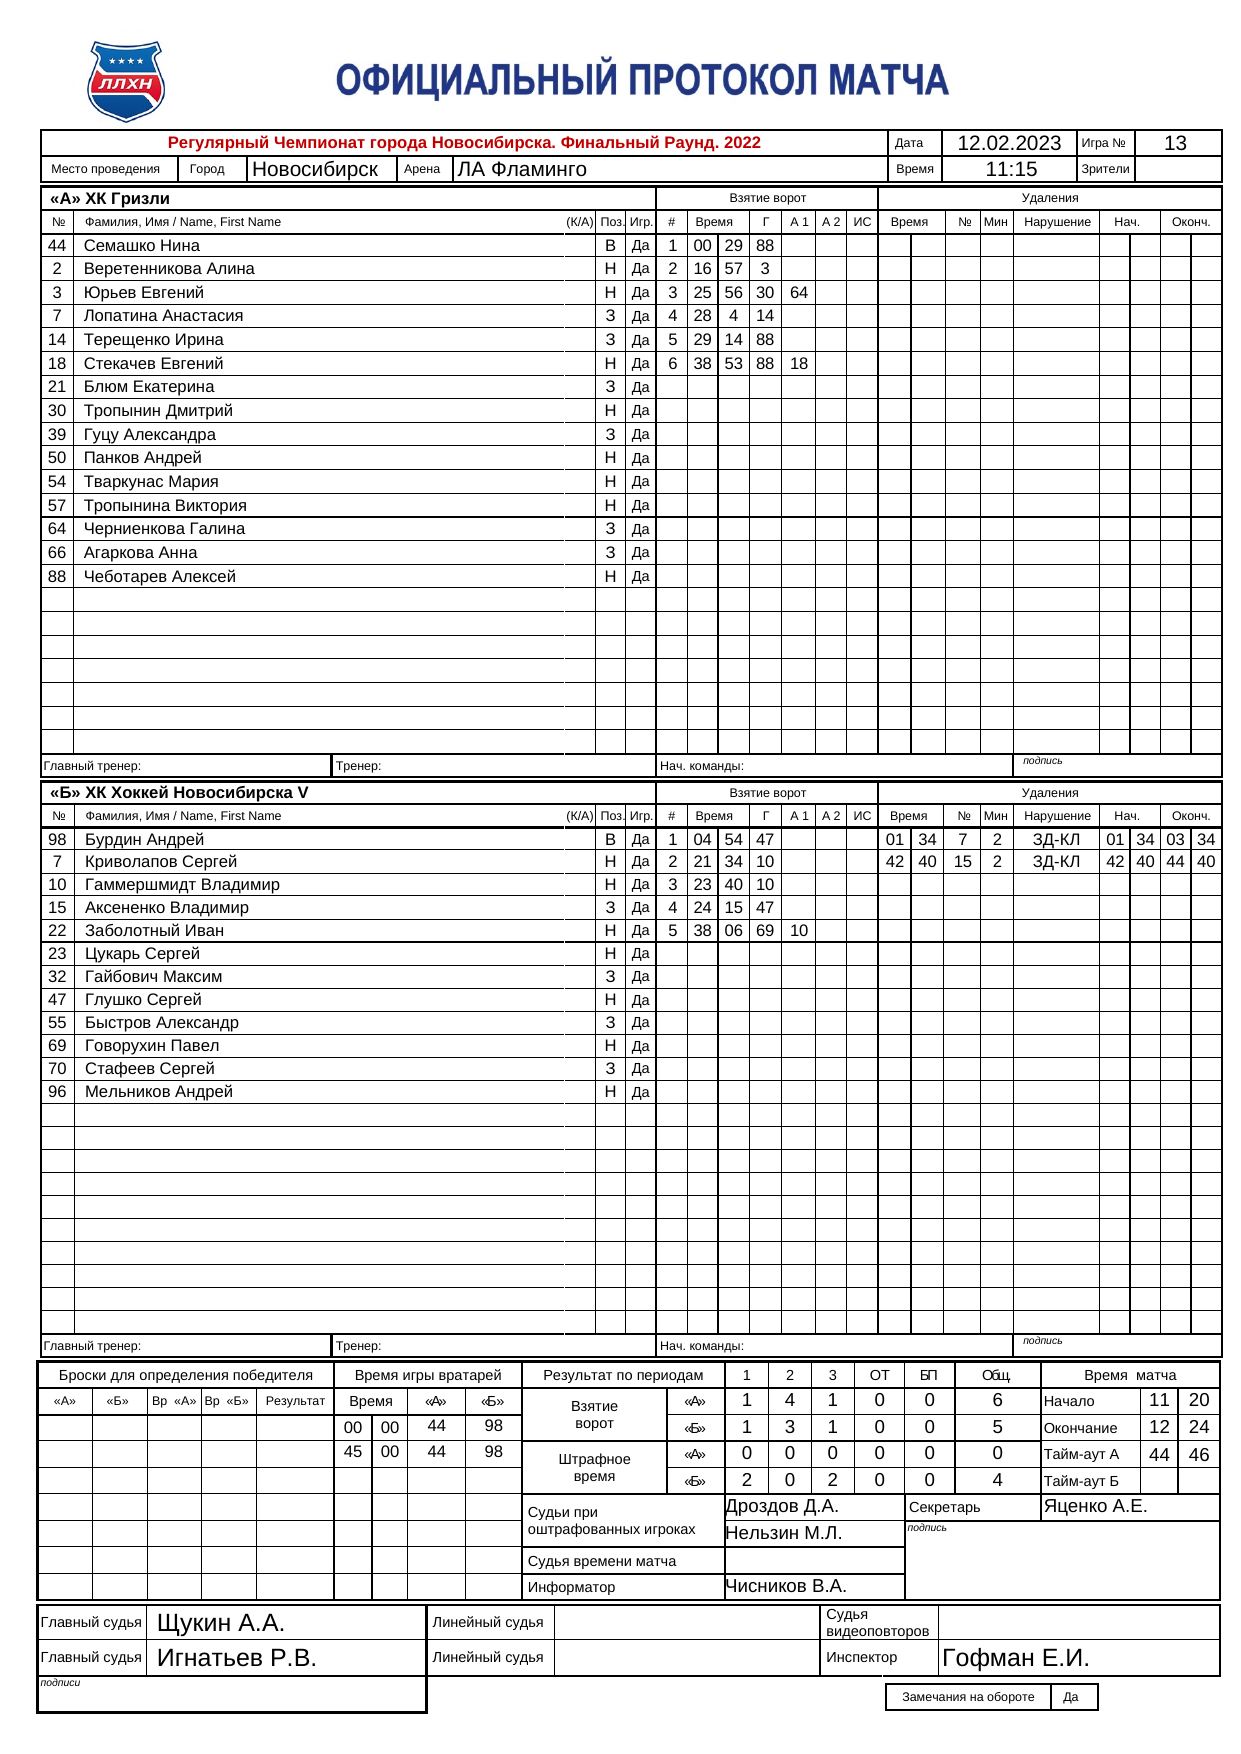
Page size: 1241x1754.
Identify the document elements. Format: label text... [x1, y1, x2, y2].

table_cell [565, 541, 595, 564]
table_cell Аксененко Владимир [75, 896, 564, 918]
table_cell [847, 328, 877, 351]
table_cell [912, 470, 945, 493]
table_cell [657, 588, 687, 611]
table_cell А 1 [782, 211, 815, 233]
table_cell Чеботарев Алексей [74, 565, 564, 587]
table_cell [981, 257, 1013, 280]
table_cell [1014, 966, 1099, 987]
table_cell Гофман Е.И. [939, 1640, 1219, 1675]
table_cell 3 [42, 281, 73, 303]
table_cell Криволапов Сергей [75, 850, 564, 872]
table_cell Чисников В.А. [726, 1575, 904, 1599]
table_cell [688, 1012, 717, 1033]
table_cell [750, 636, 781, 658]
table_cell подпись [1014, 755, 1221, 776]
table_cell 88 [750, 235, 781, 256]
table_cell [1100, 1196, 1129, 1218]
table_cell [1131, 1081, 1160, 1103]
table_cell [946, 305, 980, 327]
table_cell Н [596, 850, 625, 872]
table_cell 29 [719, 235, 749, 256]
table_cell [719, 1035, 749, 1057]
table_cell [42, 707, 73, 729]
table_cell (К/А) [565, 211, 595, 233]
table_cell [688, 1173, 717, 1195]
table_cell [1014, 1127, 1099, 1149]
table_cell [847, 1127, 877, 1149]
table_cell 21 [688, 850, 717, 872]
table_cell [944, 1242, 980, 1264]
table_cell [816, 1081, 846, 1103]
table_cell [657, 423, 687, 445]
table_cell [981, 1150, 1013, 1172]
table_cell 23 [42, 943, 74, 964]
table_cell [912, 352, 945, 374]
table_cell [1014, 1265, 1099, 1287]
table_cell [1014, 1081, 1099, 1103]
table_cell «А» [668, 1389, 724, 1413]
table_cell [1131, 376, 1160, 398]
table_cell [1161, 730, 1190, 753]
table_cell [1014, 683, 1099, 706]
table_cell [944, 1219, 980, 1241]
table_cell [1014, 470, 1099, 493]
table_cell [946, 328, 980, 351]
table_cell 40 [912, 850, 943, 872]
table_cell [688, 683, 717, 706]
table_cell [816, 376, 846, 398]
table_cell [981, 943, 1013, 964]
table_cell [1192, 989, 1221, 1011]
table_cell [335, 1468, 371, 1493]
table_cell [719, 1081, 749, 1103]
table_cell 00 [373, 1441, 407, 1467]
table_cell [257, 1441, 333, 1467]
table_cell [847, 612, 877, 634]
table_cell 34 [719, 850, 749, 872]
table_cell 1 [812, 1415, 854, 1440]
table_cell [565, 1219, 595, 1241]
table_cell [1100, 636, 1129, 658]
table_cell [944, 966, 980, 987]
table_cell [1131, 1219, 1160, 1241]
table_cell [596, 612, 625, 634]
table_cell [596, 1265, 625, 1287]
table_cell [816, 1127, 846, 1149]
table_cell Да [626, 565, 655, 587]
table_cell [750, 1265, 781, 1287]
table_cell 0 [726, 1442, 768, 1467]
table_cell [847, 399, 877, 422]
table_cell [981, 235, 1013, 256]
table_cell [847, 235, 877, 256]
table_cell [565, 257, 595, 280]
table_cell [750, 1311, 781, 1333]
table_cell [816, 494, 846, 516]
table_cell [39, 1521, 92, 1546]
table_cell [42, 1173, 74, 1195]
table_cell [816, 920, 846, 941]
table_cell Н [596, 446, 625, 469]
table_cell Веретенникова Алина [74, 257, 564, 280]
table_cell 2 [981, 850, 1013, 872]
table_cell [93, 1547, 147, 1573]
table_cell Н [596, 989, 625, 1011]
table_cell [596, 1104, 625, 1126]
table_cell [816, 565, 846, 587]
table_cell [750, 1219, 781, 1241]
table_cell [657, 683, 687, 706]
table_cell [981, 1219, 1013, 1241]
table_cell Да [626, 896, 655, 918]
table_cell [1131, 541, 1160, 564]
table_cell [1192, 1058, 1221, 1079]
table_cell 44 [408, 1441, 465, 1467]
table_cell [1131, 257, 1160, 280]
table_cell 30 [750, 281, 781, 303]
table_cell [719, 423, 749, 445]
table_cell [879, 1012, 910, 1033]
table_cell 16 [688, 257, 717, 280]
table_cell [565, 1150, 595, 1172]
table_cell [1161, 1311, 1190, 1333]
table_cell [816, 281, 846, 303]
table_cell [1192, 730, 1221, 753]
table_cell [565, 328, 595, 351]
table_cell Главный тренер: [42, 755, 330, 776]
table_header Общ. [956, 1363, 1040, 1387]
table_cell [148, 1416, 201, 1440]
table_cell [912, 612, 945, 634]
table_cell [879, 636, 910, 658]
table_cell Арена [398, 157, 452, 181]
table_cell [847, 518, 877, 540]
table_cell [847, 565, 877, 587]
table_cell Да [626, 943, 655, 964]
table_cell [912, 235, 945, 256]
table_cell 55 [42, 1012, 74, 1033]
table_cell [75, 1288, 564, 1310]
table_cell [944, 896, 980, 918]
table_cell Вр «Б» [202, 1389, 256, 1413]
table_cell [688, 1219, 717, 1241]
table_cell ИС [847, 805, 877, 826]
table_cell [879, 588, 910, 611]
table_cell [847, 446, 877, 469]
table_cell [750, 707, 781, 729]
table_cell [946, 494, 980, 516]
table_cell Тренер: [333, 755, 655, 776]
table_cell [981, 1035, 1013, 1057]
table_cell [42, 1242, 74, 1264]
table_cell [1192, 1035, 1221, 1057]
table_cell [1100, 423, 1129, 445]
table_cell [1131, 920, 1160, 941]
table_cell 42 [879, 850, 910, 872]
table_cell [981, 470, 1013, 493]
table_cell [596, 1288, 625, 1310]
table_cell 69 [750, 920, 781, 941]
table_cell Да [626, 850, 655, 872]
table_cell [912, 518, 945, 540]
table_cell [1161, 352, 1190, 374]
table_cell [565, 1035, 595, 1057]
table_cell Да [626, 470, 655, 493]
table_cell [428, 1677, 882, 1711]
table_cell [565, 565, 595, 587]
table_cell Н [596, 399, 625, 422]
table_cell Семашко Нина [74, 235, 564, 256]
table_cell Нельзин М.Л. [726, 1521, 904, 1546]
table_cell 24 [1179, 1415, 1219, 1440]
table_cell [596, 1173, 625, 1195]
table_cell [688, 1265, 717, 1287]
table_cell [42, 1219, 74, 1241]
table_cell [1192, 588, 1221, 611]
table_cell [816, 305, 846, 327]
table_cell [657, 565, 687, 587]
table_cell [816, 1242, 846, 1264]
table_cell [816, 352, 846, 374]
table_cell [879, 1104, 910, 1126]
table_cell [782, 1104, 815, 1126]
table_cell [719, 1265, 749, 1287]
table_cell [1161, 541, 1190, 564]
table_cell [946, 565, 980, 587]
table_cell [1192, 966, 1221, 987]
table_cell Информатор [523, 1575, 724, 1599]
table_cell З [596, 1058, 625, 1079]
table_cell 56 [719, 281, 749, 303]
table_cell [626, 1219, 655, 1241]
table_cell [750, 1288, 781, 1310]
table_cell [1014, 235, 1099, 256]
table_cell [75, 1150, 564, 1172]
table_cell [847, 1311, 877, 1333]
table_cell [596, 1196, 625, 1218]
table_cell [847, 541, 877, 564]
table_cell [688, 1150, 717, 1172]
table_cell [39, 1441, 92, 1467]
table_cell [1014, 730, 1099, 753]
table_cell [688, 1311, 717, 1333]
table_cell [565, 305, 595, 327]
table_cell [1100, 494, 1129, 516]
table_cell [1100, 989, 1129, 1011]
table_cell [1192, 920, 1221, 941]
table_cell 34 [912, 829, 943, 849]
table_cell [750, 1242, 781, 1264]
table_cell 4 [657, 896, 687, 918]
table_cell 0 [812, 1442, 854, 1467]
table_cell [847, 257, 877, 280]
table_cell [257, 1494, 333, 1520]
table_cell [939, 1606, 1219, 1639]
table_cell [750, 1035, 781, 1057]
table_cell 1 [726, 1389, 768, 1413]
table_cell [148, 1574, 201, 1599]
table_cell [782, 1035, 815, 1057]
table_cell 10 [750, 850, 781, 872]
table_cell [1161, 565, 1190, 587]
table_cell [1100, 1219, 1129, 1241]
table_cell [1192, 1311, 1221, 1333]
table_cell 2 [657, 257, 687, 280]
table_cell [946, 707, 980, 729]
table_cell Главный судья [39, 1640, 146, 1675]
table_cell [1192, 943, 1221, 964]
table_cell [750, 1173, 781, 1195]
table_cell 10 [42, 874, 74, 895]
table_cell [202, 1494, 256, 1520]
table_cell [565, 636, 595, 658]
table_cell [981, 423, 1013, 445]
table_cell [42, 730, 73, 753]
table_cell 14 [719, 328, 749, 351]
table_cell [879, 446, 910, 469]
table_cell [847, 1104, 877, 1126]
table_cell Мельников Андрей [75, 1081, 564, 1103]
table_header 13 [1136, 131, 1221, 155]
table_cell Нарушение [1014, 211, 1099, 233]
table_cell [879, 874, 910, 895]
table_cell [981, 1311, 1013, 1333]
table_cell [1131, 636, 1160, 658]
table_cell [912, 1311, 943, 1333]
table_cell [782, 1173, 815, 1195]
table_cell [847, 850, 877, 872]
table_cell [688, 966, 717, 987]
table_header Результат по периодам [523, 1363, 724, 1387]
table_cell [981, 683, 1013, 706]
table_cell [816, 1288, 846, 1310]
table_cell 0 [905, 1442, 954, 1467]
table_cell [1192, 896, 1221, 918]
table_cell [1100, 730, 1129, 753]
table_cell [782, 683, 815, 706]
table_cell [1100, 943, 1129, 964]
table_cell [1014, 1288, 1099, 1310]
table_cell [847, 896, 877, 918]
table_cell [847, 1265, 877, 1287]
table_cell [1100, 1150, 1129, 1172]
table_cell [657, 518, 687, 540]
table_cell Гуцу Александра [74, 423, 564, 445]
table_header Взятие ворот [657, 783, 877, 803]
table_cell Бурдин Андрей [75, 829, 564, 849]
table_cell [1131, 612, 1160, 634]
table_cell [75, 1104, 564, 1126]
table_cell [879, 1058, 910, 1079]
table_cell [565, 1012, 595, 1033]
table_cell [912, 423, 945, 445]
table_cell [782, 1288, 815, 1310]
table_cell [626, 1242, 655, 1264]
table_cell [202, 1547, 256, 1573]
table_cell [1131, 659, 1160, 682]
table_cell [626, 1265, 655, 1287]
table_cell [847, 305, 877, 327]
table_cell [912, 281, 945, 303]
table_cell [944, 1058, 980, 1079]
table_cell [847, 1219, 877, 1241]
table_cell 04 [688, 829, 717, 849]
table_cell [1161, 1196, 1190, 1218]
table_cell 3 [750, 257, 781, 280]
table_header 3 [812, 1363, 854, 1387]
table_cell [626, 1196, 655, 1218]
table_cell [148, 1441, 201, 1467]
table_cell [847, 829, 877, 849]
table_cell [93, 1574, 147, 1599]
table_cell [1192, 470, 1221, 493]
table_cell [657, 1219, 687, 1241]
table_cell [1192, 305, 1221, 327]
table_cell Нарушение [1014, 805, 1099, 826]
table_cell Взятие ворот [523, 1389, 666, 1440]
table_cell «А» [408, 1389, 465, 1413]
table_cell [981, 989, 1013, 1011]
table_cell [1161, 1035, 1190, 1057]
table_cell [657, 446, 687, 469]
table_cell 1 [657, 829, 687, 849]
table_cell [1161, 920, 1190, 941]
table_cell [981, 494, 1013, 516]
table_cell 4 [769, 1389, 811, 1413]
table_cell [565, 399, 595, 422]
table_cell [1014, 1219, 1099, 1241]
table_cell [782, 588, 815, 611]
table_cell 00 [688, 235, 717, 256]
table_cell [1161, 1173, 1190, 1195]
table_cell [750, 1012, 781, 1033]
table_cell [42, 1311, 74, 1333]
table_cell [816, 966, 846, 987]
table_cell [39, 1416, 92, 1440]
table_cell Лопатина Анастасия [74, 305, 564, 327]
table_cell [719, 707, 749, 729]
table_cell [657, 659, 687, 682]
table_cell [912, 1242, 943, 1264]
table_cell [946, 399, 980, 422]
table_cell [981, 281, 1013, 303]
table_cell Мин [981, 211, 1013, 233]
table_cell [1161, 235, 1190, 256]
table_cell [1100, 446, 1129, 469]
table_cell [782, 896, 815, 918]
table_cell [981, 636, 1013, 658]
table_cell [719, 966, 749, 987]
table_cell [74, 707, 564, 729]
table_cell [782, 446, 815, 469]
table_cell А 2 [816, 211, 846, 233]
table_cell [750, 683, 781, 706]
table_cell [816, 518, 846, 540]
table_cell Терещенко Ирина [74, 328, 564, 351]
table_cell [1192, 612, 1221, 634]
table_cell [847, 1035, 877, 1057]
table_cell Яценко А.Е. [1042, 1495, 1219, 1520]
table_cell [1014, 874, 1099, 895]
table_cell [1014, 659, 1099, 682]
table_cell [596, 1150, 625, 1172]
table_cell [912, 1035, 943, 1057]
table_cell [719, 518, 749, 540]
table_cell [719, 636, 749, 658]
table_cell [1161, 588, 1190, 611]
table_cell [74, 588, 564, 611]
table_cell [1100, 1058, 1129, 1079]
table_cell Главный судья [39, 1606, 146, 1639]
table_cell Нач. команды: [657, 1335, 1012, 1356]
table_cell З [596, 518, 625, 540]
table_cell Глушко Сергей [75, 989, 564, 1011]
table_cell [719, 1288, 749, 1310]
table_cell Да [626, 376, 655, 398]
table_cell [816, 829, 846, 849]
table_cell [981, 1081, 1013, 1103]
table_cell [1136, 157, 1221, 181]
table_cell [981, 1196, 1013, 1218]
table_cell [816, 1012, 846, 1033]
table_cell [750, 588, 781, 611]
table_cell [912, 1173, 943, 1195]
table_cell [565, 920, 595, 941]
table_cell [1161, 612, 1190, 634]
table_cell 24 [688, 896, 717, 918]
table_cell [912, 257, 945, 280]
table_cell [719, 1173, 749, 1195]
table_cell [981, 920, 1013, 941]
table_cell Стафеев Сергей [75, 1058, 564, 1079]
table_cell [626, 612, 655, 634]
table_cell [944, 1288, 980, 1310]
table_cell [981, 896, 1013, 918]
table_cell [626, 1127, 655, 1149]
table_cell [782, 850, 815, 872]
table_cell [719, 1196, 749, 1218]
table_cell [946, 470, 980, 493]
table_cell [847, 943, 877, 964]
table_cell [750, 470, 781, 493]
table_cell [74, 730, 564, 753]
table_cell [879, 399, 910, 422]
table_cell Время [879, 211, 945, 233]
table_cell [1192, 1104, 1221, 1126]
table_cell [782, 470, 815, 493]
table_cell [75, 1265, 564, 1287]
table_cell [946, 376, 980, 398]
table_cell [657, 1265, 687, 1287]
table_cell [1161, 376, 1190, 398]
table_cell [1192, 352, 1221, 374]
table_cell [565, 850, 595, 872]
table_header БП [905, 1363, 954, 1387]
table_cell «Б» [668, 1415, 724, 1440]
table_cell [879, 423, 910, 445]
table_cell [1161, 494, 1190, 516]
table_cell [879, 1311, 910, 1333]
table_cell [1100, 1127, 1129, 1149]
table_cell [42, 1288, 74, 1310]
table_cell [719, 1127, 749, 1149]
table_cell 45 [335, 1441, 371, 1467]
table_cell [1100, 612, 1129, 634]
table_cell 38 [688, 920, 717, 941]
table_cell [912, 1150, 943, 1172]
table_cell [688, 1242, 717, 1264]
table_cell 2 [42, 257, 73, 280]
table_cell [1131, 1150, 1160, 1172]
table_cell [719, 943, 749, 964]
table_cell 57 [42, 494, 73, 516]
table_cell [466, 1547, 521, 1573]
table_cell «А» [668, 1442, 724, 1467]
table_cell Да [626, 399, 655, 422]
table_cell 18 [42, 352, 73, 374]
table_cell Да [626, 966, 655, 987]
table_cell [847, 1012, 877, 1033]
table_cell 06 [719, 920, 749, 941]
table_cell [782, 966, 815, 987]
table_cell [912, 1058, 943, 1079]
table_cell 88 [42, 565, 73, 587]
table_cell 22 [42, 920, 74, 941]
table_cell 88 [750, 328, 781, 351]
table_cell [1100, 896, 1129, 918]
table_cell Щукин А.А. [147, 1606, 425, 1639]
table_cell [1192, 636, 1221, 658]
table_cell 40 [1192, 850, 1221, 872]
table_cell Начало [1042, 1389, 1140, 1413]
table_cell [688, 470, 717, 493]
table_cell [816, 1035, 846, 1057]
table_cell Гаммершмидт Владимир [75, 874, 564, 895]
table_cell З [596, 423, 625, 445]
table_cell [148, 1521, 201, 1546]
table_cell Юрьев Евгений [74, 281, 564, 303]
table_cell [719, 541, 749, 564]
table_cell [1100, 707, 1129, 729]
table_cell [750, 730, 781, 753]
table_cell [657, 1127, 687, 1149]
table_cell [847, 920, 877, 941]
table_cell [816, 1265, 846, 1287]
table_cell [782, 257, 815, 280]
table_cell [565, 1311, 595, 1333]
table_header «А» ХК Гризли [42, 188, 655, 209]
table_cell [782, 1242, 815, 1264]
table_cell [912, 659, 945, 682]
table_cell «Б» [668, 1468, 724, 1493]
table_cell Тренер: [333, 1335, 655, 1356]
table_cell [565, 588, 595, 611]
table_cell 6 [956, 1389, 1040, 1413]
table_cell [944, 1081, 980, 1103]
table_cell [782, 1150, 815, 1172]
table_cell [816, 1219, 846, 1241]
table_cell [912, 636, 945, 658]
table_cell [944, 1196, 980, 1218]
table_cell 39 [42, 423, 73, 445]
table_cell [816, 636, 846, 658]
table_cell [565, 281, 595, 303]
table_cell [1161, 943, 1190, 964]
table_cell 2 [981, 829, 1013, 849]
table_cell 7 [42, 850, 74, 872]
table_cell [879, 1081, 910, 1103]
table_cell З [596, 328, 625, 351]
table_cell [596, 1311, 625, 1333]
table_cell 34 [1192, 829, 1221, 849]
table_cell [1192, 399, 1221, 422]
table_cell [981, 707, 1013, 729]
table_cell [1131, 446, 1160, 469]
table_cell [719, 612, 749, 634]
table_cell [1192, 565, 1221, 587]
table_cell 21 [42, 376, 73, 398]
table_cell 20 [1179, 1389, 1219, 1413]
table_cell [688, 399, 717, 422]
table_cell 44 [42, 235, 73, 256]
table_cell [782, 328, 815, 351]
table_cell [1131, 423, 1160, 445]
table_cell [1161, 1058, 1190, 1079]
table_cell [657, 636, 687, 658]
table_cell [912, 1265, 943, 1287]
table_cell [1131, 943, 1160, 964]
table_cell [1131, 1196, 1160, 1218]
table_cell [657, 1150, 687, 1172]
table_cell Мин [981, 805, 1013, 826]
table_cell [782, 943, 815, 964]
table_cell [816, 328, 846, 351]
table_cell [565, 470, 595, 493]
table_cell [1100, 966, 1129, 987]
table_cell [42, 1196, 74, 1218]
table_cell [93, 1494, 147, 1520]
table_cell [1100, 920, 1129, 941]
table_cell [912, 1219, 943, 1241]
table_cell [750, 494, 781, 516]
table_cell [1014, 1311, 1099, 1333]
table_cell [782, 989, 815, 1011]
table_cell [879, 565, 910, 587]
table_cell Время [688, 211, 749, 233]
table_cell [42, 659, 73, 682]
table_cell [657, 612, 687, 634]
table_cell [657, 966, 687, 987]
table_cell [1192, 1196, 1221, 1218]
table_cell № [946, 211, 980, 233]
table_cell Да [626, 829, 655, 849]
table_cell [626, 659, 655, 682]
table_header Игра № [1078, 131, 1134, 155]
table_cell [1014, 1058, 1099, 1079]
table_cell 0 [855, 1442, 904, 1467]
table_cell 4 [657, 305, 687, 327]
table_cell [1014, 1173, 1099, 1195]
table_cell [1100, 328, 1129, 351]
table_cell [1131, 588, 1160, 611]
table_cell [335, 1574, 371, 1599]
table_cell [1141, 1468, 1177, 1493]
table_cell [879, 659, 910, 682]
table_cell [1131, 896, 1160, 918]
table_cell [1014, 305, 1099, 327]
table_cell [1192, 1150, 1221, 1172]
table_cell [596, 588, 625, 611]
table_cell [719, 989, 749, 1011]
table_cell [879, 470, 910, 493]
table_cell [1100, 376, 1129, 398]
table_cell 88 [750, 352, 781, 374]
table_cell [1161, 874, 1190, 895]
table_cell Главный тренер: [42, 1335, 330, 1356]
table_cell Заболотный Иван [75, 920, 564, 941]
table_cell [1192, 328, 1221, 351]
table_cell [912, 305, 945, 327]
table_cell [626, 1288, 655, 1310]
table_cell # [657, 805, 687, 826]
table_cell [626, 636, 655, 658]
table_cell [1161, 966, 1190, 987]
table_cell [912, 920, 943, 941]
table_cell Да [626, 281, 655, 303]
table_cell [1014, 1035, 1099, 1057]
table_cell [596, 1219, 625, 1241]
table_cell 15 [719, 896, 749, 918]
table_cell [1100, 1012, 1129, 1033]
table_cell [847, 659, 877, 682]
table_cell Н [596, 470, 625, 493]
table_cell [657, 1104, 687, 1126]
table_cell [1100, 874, 1129, 895]
table_header 1 [726, 1363, 768, 1387]
table_cell [847, 636, 877, 658]
table_cell [1100, 659, 1129, 682]
table_cell [626, 730, 655, 753]
table_cell [847, 1058, 877, 1079]
table_cell [782, 707, 815, 729]
table_cell [847, 683, 877, 706]
table_cell Да [626, 1081, 655, 1103]
table_cell [565, 446, 595, 469]
table_cell 40 [719, 874, 749, 895]
table_cell [626, 588, 655, 611]
table_cell Результат [257, 1389, 333, 1413]
table_cell [879, 683, 910, 706]
table_cell [782, 565, 815, 587]
table_cell 66 [42, 541, 73, 564]
table_cell [93, 1416, 147, 1440]
table_cell [879, 707, 910, 729]
table_cell 0 [769, 1468, 811, 1493]
table_cell [719, 565, 749, 587]
table_cell [688, 1035, 717, 1057]
table_cell А 2 [816, 805, 846, 826]
table_cell подписи [39, 1677, 425, 1711]
table_cell Да [626, 541, 655, 564]
table_cell [1131, 281, 1160, 303]
table_cell [1161, 518, 1190, 540]
table_cell [750, 1150, 781, 1172]
table_header Время матча [1042, 1363, 1219, 1387]
table_cell [688, 636, 717, 658]
table_cell [816, 1173, 846, 1195]
table_cell 12 [1141, 1415, 1177, 1440]
table_cell [782, 829, 815, 849]
table_cell [719, 446, 749, 469]
table_cell [335, 1494, 371, 1520]
table_cell [335, 1521, 371, 1546]
table_cell 70 [42, 1058, 74, 1079]
table_cell [944, 1035, 980, 1057]
table_cell [1100, 257, 1129, 280]
table_cell [981, 376, 1013, 398]
table_cell [257, 1416, 333, 1440]
table_cell [408, 1574, 465, 1599]
table_cell [981, 446, 1013, 469]
table_cell 2 [657, 850, 687, 872]
table_cell [981, 1173, 1013, 1195]
table_cell А 1 [782, 805, 815, 826]
table_cell [1014, 920, 1099, 941]
table_cell 64 [782, 281, 815, 303]
table_cell [565, 989, 595, 1011]
table_cell [816, 943, 846, 964]
table_cell [1100, 305, 1129, 327]
table_cell [74, 636, 564, 658]
table_cell Н [596, 494, 625, 516]
table_cell [626, 1150, 655, 1172]
table_cell 30 [42, 399, 73, 422]
table_cell [946, 730, 980, 753]
table_cell [879, 1173, 910, 1195]
table_cell [750, 1058, 781, 1079]
table_cell [847, 874, 877, 895]
table_cell [1192, 1012, 1221, 1033]
table_cell [596, 1127, 625, 1149]
table_cell 2 [812, 1468, 854, 1493]
table_header Удаления [879, 188, 1221, 209]
table_cell Время [688, 805, 749, 826]
table_cell [408, 1468, 465, 1493]
table_cell [565, 874, 595, 895]
table_cell [879, 235, 910, 256]
table_cell [1131, 399, 1160, 422]
table_cell З [596, 541, 625, 564]
table_header 2 [769, 1363, 811, 1387]
table_cell [657, 730, 687, 753]
table_cell 25 [688, 281, 717, 303]
table_cell [565, 376, 595, 398]
table_cell подпись [906, 1522, 1219, 1599]
table_cell [719, 683, 749, 706]
table_cell [981, 874, 1013, 895]
table_cell [657, 399, 687, 422]
table_cell «Б» [93, 1389, 147, 1413]
table_cell 0 [769, 1442, 811, 1467]
table_cell Судья видеоповторов [821, 1606, 938, 1639]
table_cell [944, 1265, 980, 1287]
table_header 12.02.2023 [943, 131, 1076, 155]
table_cell [565, 1058, 595, 1079]
table_header ОТ [855, 1363, 904, 1387]
table_cell [782, 541, 815, 564]
table_cell [1131, 1012, 1160, 1033]
table_cell [944, 874, 980, 895]
table_cell 5 [657, 920, 687, 941]
table_cell Время [335, 1389, 407, 1413]
table_cell [1100, 1311, 1129, 1333]
table_cell [847, 1242, 877, 1264]
table_cell [657, 1173, 687, 1195]
table_cell [816, 612, 846, 634]
table_cell [816, 896, 846, 918]
table_cell Поз. [596, 805, 625, 826]
table_cell [879, 257, 910, 280]
table_cell Секретарь [906, 1495, 1040, 1520]
table_cell [1131, 707, 1160, 729]
table_cell 64 [42, 518, 73, 540]
table_cell [148, 1547, 201, 1573]
table_cell [847, 1288, 877, 1310]
table_cell Время [879, 805, 943, 826]
table_cell [944, 920, 980, 941]
table_cell [657, 1035, 687, 1057]
table_cell [912, 943, 943, 964]
table_cell З [596, 896, 625, 918]
table_cell [719, 1058, 749, 1079]
table_cell [1161, 1150, 1190, 1172]
table_cell [1014, 541, 1099, 564]
table_cell Н [596, 874, 625, 895]
table_cell [1161, 1012, 1190, 1033]
table_cell [847, 494, 877, 516]
table_cell [202, 1574, 256, 1599]
table_cell 28 [688, 305, 717, 327]
table_cell [1100, 1035, 1129, 1057]
table_cell [944, 1150, 980, 1172]
table_cell [1192, 1288, 1221, 1310]
table_cell [879, 730, 910, 753]
table_cell Тропынин Дмитрий [74, 399, 564, 422]
table_cell Да [626, 874, 655, 895]
table_cell [42, 683, 73, 706]
table_cell [847, 352, 877, 374]
table_cell [373, 1521, 407, 1546]
table_cell [981, 518, 1013, 540]
table_cell 3 [657, 874, 687, 895]
table_cell [879, 896, 910, 918]
table_cell Инспектор [821, 1640, 938, 1675]
table_cell [847, 1081, 877, 1103]
table_cell № [944, 805, 980, 826]
table_cell З [596, 305, 625, 327]
table_cell [1192, 281, 1221, 303]
table_cell Тайм-аут Б [1042, 1468, 1140, 1493]
table_cell [782, 1127, 815, 1149]
table_cell [39, 1494, 92, 1520]
table_cell [74, 659, 564, 682]
table_cell [688, 494, 717, 516]
table_cell Н [596, 920, 625, 941]
table_cell [39, 1547, 92, 1573]
table_cell [816, 1150, 846, 1172]
table_cell [946, 235, 980, 256]
table_cell 3 [769, 1415, 811, 1440]
table_cell [1179, 1468, 1219, 1493]
table_cell [944, 1104, 980, 1126]
table_cell [879, 1219, 910, 1241]
table_cell [373, 1468, 407, 1493]
table_cell [1014, 1242, 1099, 1264]
table_cell [565, 1081, 595, 1103]
table_cell [1014, 1150, 1099, 1172]
table_cell Н [596, 352, 625, 374]
table_cell [750, 659, 781, 682]
table_cell [688, 518, 717, 540]
table_cell [912, 328, 945, 351]
table_cell [816, 989, 846, 1011]
table_cell [202, 1441, 256, 1467]
table_cell Да [626, 920, 655, 941]
table_cell [1192, 1173, 1221, 1195]
table_cell [657, 376, 687, 398]
table_cell [816, 423, 846, 445]
table_cell [39, 1468, 92, 1493]
table_cell Стекачев Евгений [74, 352, 564, 374]
table_cell [847, 730, 877, 753]
table_cell [847, 588, 877, 611]
table_cell Игр. [626, 805, 655, 826]
table_cell [1131, 494, 1160, 516]
table_cell [565, 730, 595, 753]
table_cell [1100, 1173, 1129, 1195]
table_cell [565, 943, 595, 964]
table_cell [1131, 352, 1160, 374]
table_cell [1014, 257, 1099, 280]
table_cell 54 [719, 829, 749, 849]
table_cell [782, 730, 815, 753]
table_cell [1131, 470, 1160, 493]
table_cell [1131, 328, 1160, 351]
table_cell ЗД-КЛ [1014, 829, 1099, 849]
table_cell [626, 1104, 655, 1126]
table_cell [944, 989, 980, 1011]
table_cell [1161, 1104, 1190, 1126]
table_cell [75, 1311, 564, 1333]
table_cell [816, 541, 846, 564]
table_cell 01 [879, 829, 910, 849]
table_cell Н [596, 257, 625, 280]
table_cell [719, 494, 749, 516]
table_cell [565, 612, 595, 634]
table_cell [912, 1104, 943, 1126]
table_cell Н [596, 1081, 625, 1103]
table_cell 4 [719, 305, 749, 327]
table_cell [944, 943, 980, 964]
table_cell [1192, 257, 1221, 280]
table_cell [688, 376, 717, 398]
table_cell 42 [1100, 850, 1129, 872]
table_cell [1131, 1242, 1160, 1264]
table_cell [879, 966, 910, 987]
table_cell [946, 352, 980, 374]
table_cell [1131, 874, 1160, 895]
table_cell Да [626, 989, 655, 1011]
table_cell [912, 565, 945, 587]
table_cell [688, 1196, 717, 1218]
table_cell [1131, 1104, 1160, 1126]
table_cell З [596, 1012, 625, 1033]
table_cell [657, 470, 687, 493]
table_cell [847, 707, 877, 729]
table_cell Да [626, 494, 655, 516]
table_cell 03 [1161, 829, 1190, 849]
table_cell [816, 1196, 846, 1218]
table_cell Цукарь Сергей [75, 943, 564, 964]
table_cell [946, 281, 980, 303]
table_cell (К/А) [565, 805, 595, 826]
table_header Броски для определения победителя [39, 1363, 333, 1387]
table_cell Дроздов Д.А. [726, 1495, 904, 1520]
table_cell 15 [944, 850, 980, 872]
table_cell [847, 423, 877, 445]
table_cell [596, 636, 625, 658]
table_cell Быстров Александр [75, 1012, 564, 1033]
table_cell [879, 1150, 910, 1172]
table_cell [688, 588, 717, 611]
table_cell [981, 328, 1013, 351]
table_cell [782, 1219, 815, 1241]
table_cell [657, 1311, 687, 1333]
table_cell [782, 636, 815, 658]
table_cell [750, 612, 781, 634]
table_cell [1131, 1311, 1160, 1333]
table_cell [1192, 235, 1221, 256]
table_cell [555, 1640, 819, 1675]
table_header Удаления [879, 783, 1221, 803]
table_cell Линейный судья [428, 1606, 554, 1639]
table_cell [719, 588, 749, 611]
table_cell «Б » [466, 1389, 521, 1413]
table_cell [1161, 1127, 1190, 1149]
table_cell [148, 1468, 201, 1493]
table_cell [719, 659, 749, 682]
table_cell [816, 470, 846, 493]
table_cell 5 [956, 1415, 1040, 1440]
table_cell [626, 1311, 655, 1333]
table_cell 0 [905, 1468, 954, 1493]
table_cell [981, 1012, 1013, 1033]
table_cell [1192, 707, 1221, 729]
table_cell Новосибирск [248, 157, 396, 181]
table_cell [565, 1173, 595, 1195]
table_cell # [657, 211, 687, 233]
table_cell [726, 1548, 904, 1573]
table_cell Оконч. [1161, 805, 1221, 826]
table_cell [1100, 683, 1129, 706]
table_cell [944, 1127, 980, 1149]
table_cell [847, 1150, 877, 1172]
table_cell [946, 612, 980, 634]
table_cell [981, 565, 1013, 587]
table_cell [555, 1606, 819, 1639]
table_cell [93, 1441, 147, 1467]
table_cell [912, 588, 945, 611]
table_cell [657, 1081, 687, 1103]
table_cell [1192, 518, 1221, 540]
table_cell 1 [657, 235, 687, 256]
table_cell 98 [42, 829, 74, 849]
table_cell 69 [42, 1035, 74, 1057]
table_cell 98 [466, 1441, 521, 1467]
table_cell [565, 707, 595, 729]
table_cell Тайм-аут А [1042, 1441, 1140, 1467]
table_cell [981, 1288, 1013, 1310]
table_cell [1192, 541, 1221, 564]
table_cell [847, 989, 877, 1011]
table_cell [912, 874, 943, 895]
table_cell Время [889, 157, 941, 181]
table_cell Г [750, 805, 781, 826]
table_cell [1014, 352, 1099, 374]
table_cell 29 [688, 328, 717, 351]
table_cell [657, 541, 687, 564]
table_cell [202, 1416, 256, 1440]
table_cell ИС [847, 211, 877, 233]
table_cell [944, 1311, 980, 1333]
table_cell [782, 1265, 815, 1287]
table_cell [1131, 565, 1160, 587]
table_cell [750, 966, 781, 987]
table_cell [782, 659, 815, 682]
table_header Замечания на обороте [887, 1685, 1050, 1709]
table_cell [912, 1196, 943, 1218]
table_cell [750, 1104, 781, 1126]
table_cell Игр. [626, 211, 655, 233]
table_cell Говорухин Павел [75, 1035, 564, 1057]
table_cell Нач. команды: [657, 755, 1012, 776]
table_cell Нач. [1100, 805, 1160, 826]
table_cell [42, 1104, 74, 1126]
table_cell [750, 1081, 781, 1103]
table_cell Игнатьев Р.В. [147, 1640, 425, 1675]
table_cell [688, 1127, 717, 1149]
table_cell 00 [373, 1416, 407, 1440]
table_cell [981, 1104, 1013, 1126]
table_cell [782, 494, 815, 516]
table_cell [946, 659, 980, 682]
table_cell 38 [688, 352, 717, 374]
table_cell 5 [657, 328, 687, 351]
table_cell [1192, 494, 1221, 516]
table_cell 14 [42, 328, 73, 351]
table_cell [596, 730, 625, 753]
table_cell [879, 352, 910, 374]
table_cell [688, 730, 717, 753]
table_cell ЗД-КЛ [1014, 850, 1099, 872]
table_cell [847, 1196, 877, 1218]
table_cell 00 [335, 1416, 371, 1440]
table_cell Судьи при оштрафованных игроках [523, 1495, 724, 1546]
table_cell [466, 1468, 521, 1493]
table_cell [565, 1288, 595, 1310]
table_cell [688, 446, 717, 469]
table_cell [981, 612, 1013, 634]
table_cell Н [596, 943, 625, 964]
table_cell [946, 541, 980, 564]
table_cell [1014, 1012, 1099, 1033]
table_cell [657, 989, 687, 1011]
table_cell [565, 683, 595, 706]
table_cell 23 [688, 874, 717, 895]
table_cell [719, 470, 749, 493]
table_cell [657, 943, 687, 964]
table_cell [981, 541, 1013, 564]
table_cell [750, 565, 781, 587]
table_cell Поз. [596, 211, 625, 233]
table_cell [1014, 588, 1099, 611]
table_cell [657, 1058, 687, 1079]
table_cell [596, 1242, 625, 1264]
table_cell Фамилия, Имя / Name, First Name [75, 805, 565, 826]
table_cell [719, 1242, 749, 1264]
table_cell Блюм Екатерина [74, 376, 564, 398]
table_header Время игры вратарей [335, 1363, 521, 1387]
table_cell [688, 541, 717, 564]
table_cell Да [626, 1012, 655, 1033]
table_cell Н [596, 1035, 625, 1057]
table_cell 0 [905, 1415, 954, 1440]
table_cell [912, 683, 945, 706]
table_cell Панков Андрей [74, 446, 564, 469]
table_cell [912, 376, 945, 398]
table_cell [912, 707, 945, 729]
table_cell [719, 1150, 749, 1172]
table_cell [719, 376, 749, 398]
table_cell [42, 1127, 74, 1149]
table_cell [782, 612, 815, 634]
table_cell [1192, 1265, 1221, 1287]
table_cell 54 [42, 470, 73, 493]
table_cell [1131, 305, 1160, 327]
table_cell Вр «А» [148, 1389, 201, 1413]
table_cell [1161, 305, 1190, 327]
table_cell [981, 1058, 1013, 1079]
table_cell [75, 1173, 564, 1195]
table_cell [1100, 541, 1129, 564]
table_cell З [596, 376, 625, 398]
table_cell [782, 376, 815, 398]
table_cell [626, 707, 655, 729]
table_cell [879, 1196, 910, 1218]
table_cell [1192, 446, 1221, 469]
table_cell [883, 1677, 1220, 1681]
table_cell [879, 305, 910, 327]
table_cell [596, 659, 625, 682]
table_cell [335, 1547, 371, 1573]
table_cell [912, 1288, 943, 1310]
table_cell [719, 1311, 749, 1333]
table_cell [1100, 565, 1129, 587]
table_cell [750, 423, 781, 445]
table_cell [879, 541, 910, 564]
table_cell [1014, 707, 1099, 729]
table_cell Да [626, 305, 655, 327]
table_cell [816, 399, 846, 422]
table_cell [1014, 446, 1099, 469]
table_cell [408, 1521, 465, 1546]
table_cell [946, 518, 980, 540]
table_cell [912, 399, 945, 422]
table_cell [1014, 376, 1099, 398]
table_cell [1100, 518, 1129, 540]
table_cell [816, 659, 846, 682]
table_cell [750, 1196, 781, 1218]
table_cell [565, 1104, 595, 1126]
table_cell [981, 399, 1013, 422]
table_cell [1014, 989, 1099, 1011]
table_cell [981, 659, 1013, 682]
table_cell [719, 1219, 749, 1241]
table_cell Тваркунас Мария [74, 470, 564, 493]
table_cell [466, 1521, 521, 1546]
table_cell [879, 281, 910, 303]
table_cell [657, 1288, 687, 1310]
table_cell [1131, 730, 1160, 753]
table_cell [1014, 328, 1099, 351]
table_cell [879, 920, 910, 941]
table_cell [1161, 1288, 1190, 1310]
table_cell [782, 1081, 815, 1103]
table_cell [816, 257, 846, 280]
table_cell [75, 1127, 564, 1149]
table_cell Место проведения [42, 157, 177, 181]
table_cell [1014, 494, 1099, 516]
table_cell [688, 1288, 717, 1310]
table_cell 1 [726, 1415, 768, 1440]
table_cell 96 [42, 1081, 74, 1103]
table_cell [1161, 896, 1190, 918]
table_cell [981, 1265, 1013, 1287]
table_cell [42, 1150, 74, 1172]
table_cell 7 [944, 829, 980, 849]
table_cell [688, 565, 717, 587]
table_cell [1131, 1058, 1160, 1079]
table_cell [565, 1242, 595, 1264]
table_cell [657, 494, 687, 516]
table_cell [912, 989, 943, 1011]
table_cell 7 [42, 305, 73, 327]
table_cell 98 [466, 1416, 521, 1440]
table_cell [816, 730, 846, 753]
table_cell [1131, 966, 1160, 987]
table_cell [782, 518, 815, 540]
table_cell [1100, 1242, 1129, 1264]
table_cell Оконч. [1161, 211, 1221, 233]
table_cell [75, 1196, 564, 1218]
table_cell [565, 1265, 595, 1287]
table_cell [912, 446, 945, 469]
table_cell [565, 966, 595, 987]
table_cell [1161, 470, 1190, 493]
table_cell [565, 235, 595, 256]
table_cell [42, 588, 73, 611]
table_cell [1131, 1288, 1160, 1310]
table_cell 1 [812, 1389, 854, 1413]
table_cell [782, 1058, 815, 1079]
table_cell Н [596, 281, 625, 303]
table_cell Черниенкова Галина [74, 518, 564, 540]
table_cell [202, 1521, 256, 1546]
picture [5, 28, 1179, 129]
table_cell [408, 1547, 465, 1573]
table_cell [782, 874, 815, 895]
table_cell [750, 989, 781, 1011]
table_cell [946, 683, 980, 706]
table_cell [75, 1219, 564, 1241]
table_cell [565, 829, 595, 849]
table_cell [782, 1012, 815, 1033]
table_cell [565, 659, 595, 682]
table_cell [912, 494, 945, 516]
table_cell Гайбович Максим [75, 966, 564, 987]
table_cell 0 [855, 1415, 904, 1440]
table_cell 47 [750, 896, 781, 918]
table_cell 32 [42, 966, 74, 987]
table_cell [847, 376, 877, 398]
table_cell [847, 1173, 877, 1195]
table_cell [816, 235, 846, 256]
table_cell [912, 1012, 943, 1033]
table_cell [1131, 1127, 1160, 1149]
table_cell [1161, 1081, 1190, 1103]
table_cell 44 [408, 1416, 465, 1440]
table_cell [816, 1058, 846, 1079]
table_cell [782, 305, 815, 327]
table_cell [782, 399, 815, 422]
table_cell [1014, 518, 1099, 540]
table_cell [93, 1468, 147, 1493]
table_cell [257, 1574, 333, 1599]
table_cell [879, 1288, 910, 1310]
table_cell [257, 1521, 333, 1546]
table_cell [879, 518, 910, 540]
table_cell ЛА Фламинго [454, 157, 887, 181]
table_cell [912, 896, 943, 918]
table_cell [981, 1242, 1013, 1264]
table_cell 0 [905, 1389, 954, 1413]
table_cell [1192, 683, 1221, 706]
table_cell [1100, 1265, 1129, 1287]
table_cell [1161, 328, 1190, 351]
table_cell [657, 1196, 687, 1218]
table_cell [565, 518, 595, 540]
table_cell [912, 1127, 943, 1149]
table_cell [1161, 707, 1190, 729]
table_cell 6 [657, 352, 687, 374]
table_cell [912, 1081, 943, 1103]
table_cell 4 [956, 1468, 1040, 1493]
table_cell [1014, 896, 1099, 918]
table_cell [981, 730, 1013, 753]
table_cell 18 [782, 352, 815, 374]
table_cell [944, 1173, 980, 1195]
table_cell [944, 1012, 980, 1033]
table_cell [373, 1494, 407, 1520]
table_cell [1161, 1265, 1190, 1287]
table_cell [202, 1468, 256, 1493]
table_cell [688, 1081, 717, 1103]
table_cell [1192, 1127, 1221, 1149]
table_cell [912, 541, 945, 564]
table_cell [719, 1012, 749, 1033]
table_cell [816, 1311, 846, 1333]
table_cell [1014, 399, 1099, 422]
table_cell [1100, 470, 1129, 493]
table_cell [1192, 659, 1221, 682]
table_cell 15 [42, 896, 74, 918]
table_cell [847, 470, 877, 493]
table_cell [750, 399, 781, 422]
table_cell 0 [855, 1389, 904, 1413]
table_cell [148, 1494, 201, 1520]
table_cell [1192, 1242, 1221, 1264]
table_cell Да [626, 257, 655, 280]
table_cell [816, 446, 846, 469]
table_cell [1192, 1219, 1221, 1241]
table_cell [42, 636, 73, 658]
table_cell [1161, 446, 1190, 469]
table_cell [1100, 352, 1129, 374]
table_cell 11 [1141, 1389, 1177, 1413]
table_cell 44 [1141, 1441, 1177, 1467]
table_cell Да [626, 518, 655, 540]
table_cell [816, 874, 846, 895]
table_cell [946, 446, 980, 469]
table_cell [981, 352, 1013, 374]
table_cell [879, 1035, 910, 1057]
table_cell Окончание [1042, 1415, 1140, 1440]
table_cell [879, 943, 910, 964]
table_header Взятие ворот [657, 188, 877, 209]
table_cell [1161, 281, 1190, 303]
table_cell 47 [42, 989, 74, 1011]
table_cell 0 [855, 1468, 904, 1493]
table_cell Да [626, 235, 655, 256]
table_cell [688, 659, 717, 682]
table_cell [1131, 1173, 1160, 1195]
table_cell [408, 1494, 465, 1520]
table_cell [1100, 1288, 1129, 1310]
table_cell [596, 707, 625, 729]
table_cell [688, 943, 717, 964]
table_cell [879, 328, 910, 351]
table_cell № [42, 805, 74, 826]
table_cell [688, 989, 717, 1011]
table_cell 47 [750, 829, 781, 849]
table_cell [1100, 1104, 1129, 1126]
table_cell [719, 1104, 749, 1126]
table_cell 50 [42, 446, 73, 469]
table_header Регулярный Чемпионат города Новосибирска. Финальный Раунд. 2022 [42, 131, 887, 155]
table_cell [879, 1242, 910, 1264]
table_cell [879, 989, 910, 1011]
table_cell [257, 1547, 333, 1573]
table_cell Да [626, 423, 655, 445]
table_cell Нач. [1100, 211, 1160, 233]
table_cell [719, 730, 749, 753]
table_cell 46 [1179, 1441, 1219, 1467]
table_cell Н [596, 565, 625, 587]
table_cell Да [626, 328, 655, 351]
table_cell 53 [719, 352, 749, 374]
table_cell [879, 612, 910, 634]
table_cell З [596, 966, 625, 987]
table_cell 14 [750, 305, 781, 327]
table_cell Штрафное время [523, 1442, 666, 1493]
table_cell [946, 588, 980, 611]
table_cell [74, 612, 564, 634]
table_cell [1131, 683, 1160, 706]
table_cell [946, 636, 980, 658]
table_cell [1100, 235, 1129, 256]
table_cell [93, 1521, 147, 1546]
table_cell [657, 707, 687, 729]
table_cell [42, 612, 73, 634]
table_cell 34 [1131, 829, 1160, 849]
table_cell Агаркова Анна [74, 541, 564, 564]
table_cell [847, 281, 877, 303]
table_cell [1100, 399, 1129, 422]
table_cell [782, 1196, 815, 1218]
table_cell Да [626, 1058, 655, 1079]
table_cell [912, 730, 945, 753]
table_cell [1131, 235, 1160, 256]
table_cell [1161, 683, 1190, 706]
table_cell [1131, 1035, 1160, 1057]
table_cell [816, 588, 846, 611]
table_cell [626, 1173, 655, 1195]
table_cell [565, 1196, 595, 1218]
table_cell Да [626, 352, 655, 374]
table_cell [1161, 1219, 1190, 1241]
table_cell 3 [657, 281, 687, 303]
table_cell [1131, 989, 1160, 1011]
table_cell [1014, 1104, 1099, 1126]
table_cell [688, 1058, 717, 1079]
table_cell [565, 896, 595, 918]
table_cell [688, 423, 717, 445]
table_cell Тропынина Виктория [74, 494, 564, 516]
table_cell [1192, 376, 1221, 398]
table_cell [912, 966, 943, 987]
table_cell [879, 494, 910, 516]
table_cell [1161, 1242, 1190, 1264]
table_cell [657, 1012, 687, 1033]
table_cell [1014, 943, 1099, 964]
table_cell [688, 1104, 717, 1126]
table_cell Да [626, 1035, 655, 1057]
table_cell Город [179, 157, 246, 181]
table_cell [1099, 1682, 1220, 1711]
table_cell [879, 376, 910, 398]
table_cell [688, 612, 717, 634]
table_cell [565, 1127, 595, 1149]
table_cell [782, 423, 815, 445]
table_cell [750, 541, 781, 564]
table_cell [816, 683, 846, 706]
table_cell [466, 1494, 521, 1520]
table_cell [39, 1574, 92, 1599]
table_cell [596, 683, 625, 706]
table_cell [75, 1242, 564, 1264]
table_header Дата [889, 131, 941, 155]
table_cell [1100, 588, 1129, 611]
table_cell Да [626, 446, 655, 469]
table_cell [750, 376, 781, 398]
table_cell [782, 1311, 815, 1333]
table_cell [816, 707, 846, 729]
table_cell [946, 423, 980, 445]
table_cell 57 [719, 257, 749, 280]
table_cell [1100, 1081, 1129, 1103]
table_cell [1192, 874, 1221, 895]
table_cell [1014, 281, 1099, 303]
table_cell № [42, 211, 73, 233]
table_cell [1131, 1265, 1160, 1287]
table_cell [1161, 989, 1190, 1011]
table_cell [847, 966, 877, 987]
table_cell [688, 707, 717, 729]
table_cell [981, 305, 1013, 327]
table_cell 2 [726, 1468, 768, 1493]
table_cell Г [750, 211, 781, 233]
table_cell [565, 423, 595, 445]
table_header «Б» ХК Хоккей Новосибирска V [42, 783, 655, 803]
table_cell [42, 1265, 74, 1287]
table_cell [1161, 399, 1190, 422]
table_cell 01 [1100, 829, 1129, 849]
table_cell [1161, 423, 1190, 445]
table_cell В [596, 235, 625, 256]
table_cell 10 [782, 920, 815, 941]
table_cell подпись [1014, 1335, 1221, 1356]
table_cell [816, 850, 846, 872]
table_cell [373, 1574, 407, 1599]
table_cell [1014, 612, 1099, 634]
table_cell [626, 683, 655, 706]
table_cell 11:15 [943, 157, 1076, 181]
table_cell [981, 1127, 1013, 1149]
table_cell [1131, 518, 1160, 540]
table_cell [1192, 1081, 1221, 1103]
table_cell [879, 1265, 910, 1287]
table_cell «А» [39, 1389, 92, 1413]
table_cell Судья времени матча [523, 1548, 724, 1573]
table_cell [1100, 281, 1129, 303]
table_cell [373, 1547, 407, 1573]
table_cell [1014, 636, 1099, 658]
table_cell [782, 235, 815, 256]
table_cell Фамилия, Имя / Name, First Name [74, 211, 565, 233]
table_cell [466, 1574, 521, 1599]
table_cell [750, 446, 781, 469]
table_cell [750, 518, 781, 540]
table_cell [74, 683, 564, 706]
table_cell [750, 1127, 781, 1149]
table_header Да [1052, 1685, 1097, 1709]
table_cell [565, 494, 595, 516]
table_cell [719, 399, 749, 422]
table_cell [257, 1468, 333, 1493]
table_cell Линейный судья [428, 1640, 554, 1675]
table_cell [816, 1104, 846, 1126]
table_cell [657, 1242, 687, 1264]
table_cell Зрители [1078, 157, 1134, 181]
table_cell [1014, 565, 1099, 587]
table_cell 0 [956, 1442, 1040, 1467]
table_cell [565, 352, 595, 374]
table_cell 10 [750, 874, 781, 895]
table_cell В [596, 829, 625, 849]
table_cell [1192, 423, 1221, 445]
table_cell [946, 257, 980, 280]
table_cell [981, 966, 1013, 987]
table_cell [879, 1127, 910, 1149]
table_cell [1161, 636, 1190, 658]
table_cell [1161, 257, 1190, 280]
table_cell [1014, 1196, 1099, 1218]
table_cell 40 [1131, 850, 1160, 872]
table_cell [1161, 659, 1190, 682]
table_cell [1014, 423, 1099, 445]
table_cell [981, 588, 1013, 611]
table_cell [750, 943, 781, 964]
table_cell 44 [1161, 850, 1190, 872]
